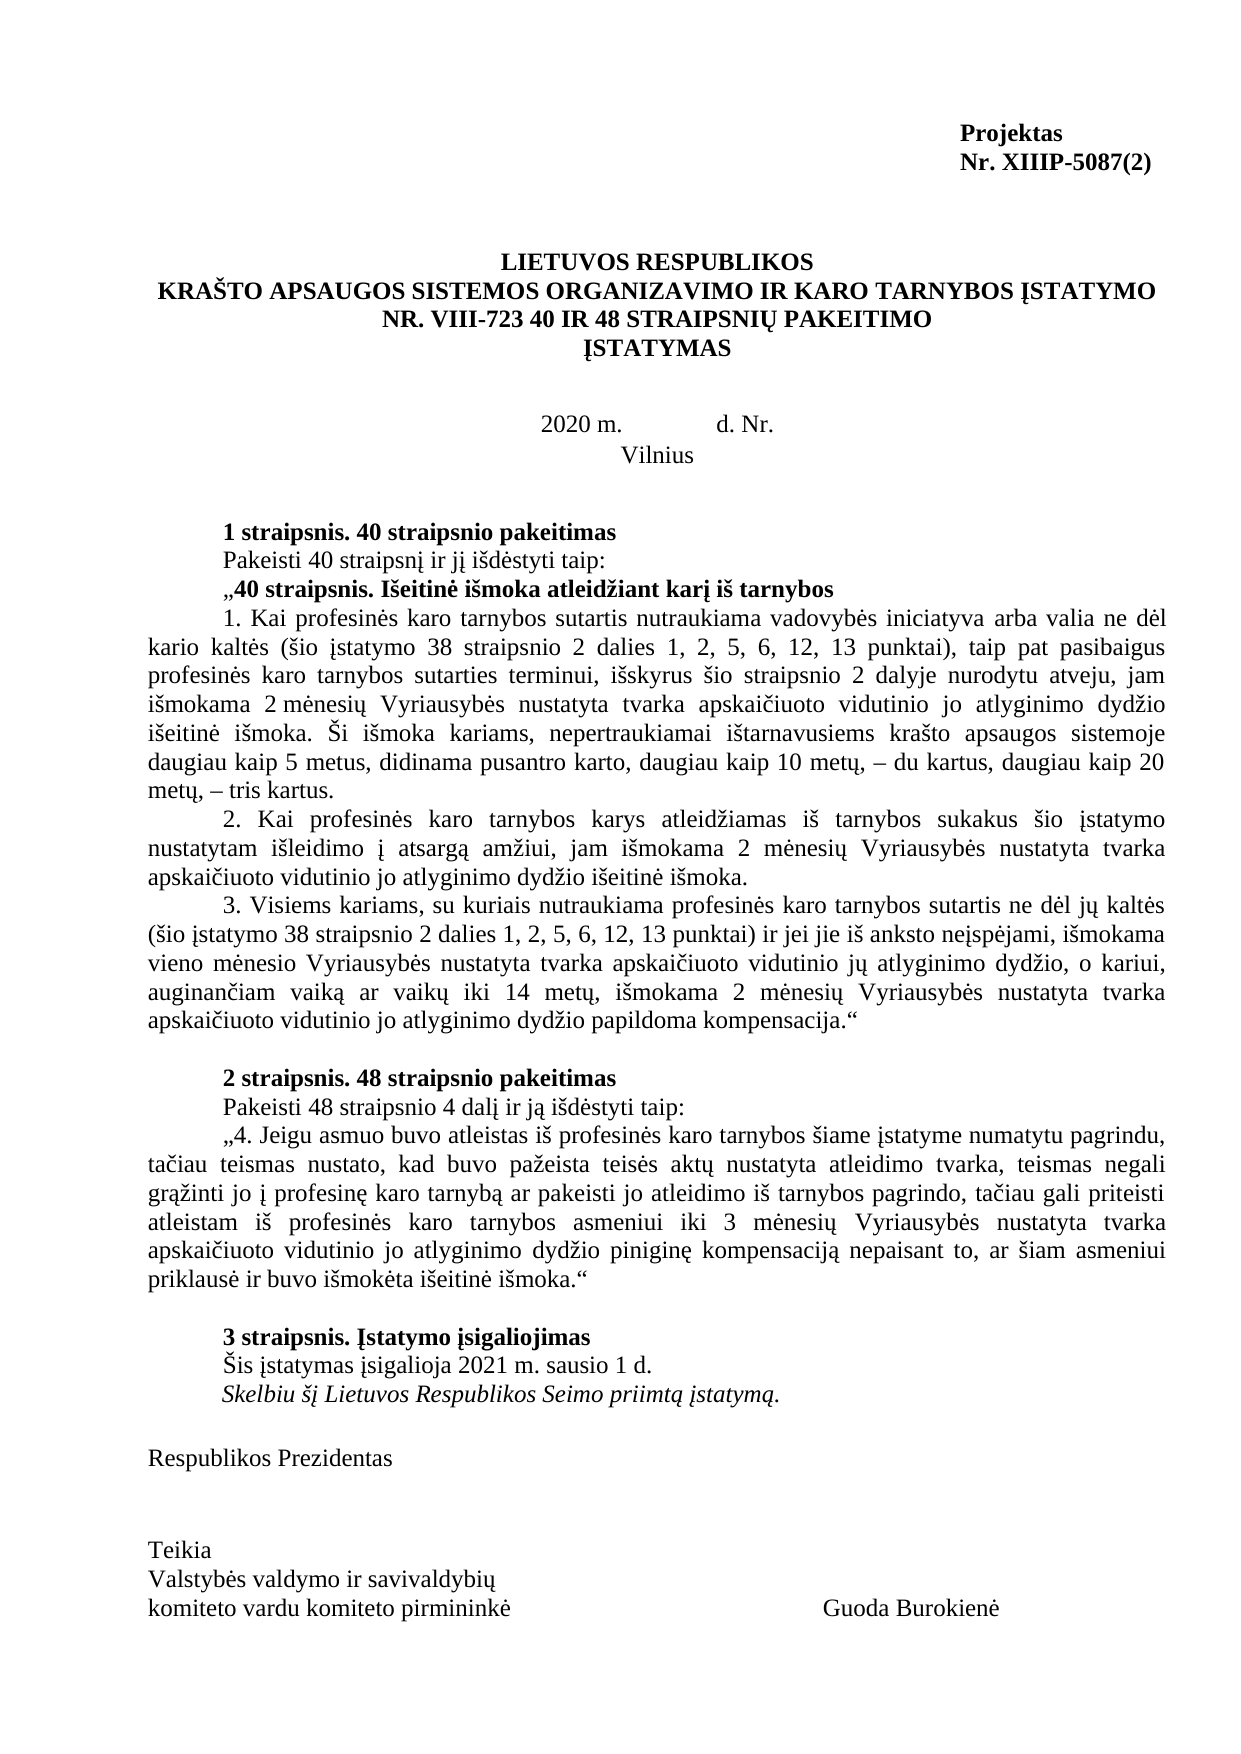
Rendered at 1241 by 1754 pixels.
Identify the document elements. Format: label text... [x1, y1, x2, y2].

text Šis įstatymas įsigalioja 2021 m. sausio 1 d. [148, 1350, 1167, 1379]
text 3 straipsnis. Įstatymo įsigaliojimas [148, 1322, 1167, 1350]
text ĮSTATYMAS [148, 333, 1167, 362]
text Nr. XIIIP-5087(2) [916, 147, 1167, 176]
text 2. Kai profesinės karo tarnybos karys atleidžiamas iš tarnybos sukakus šio įstatymo nustatytam išleidimo į atsargą amžiui, jam išmokama 2 mėnesių Vyriausybės nustatyta tvarka apskaičiuoto vidutinio jo atlyginimo dydžio išeitinė išmoka. [148, 804, 1167, 890]
text „4. Jeigu asmuo buvo atleistas iš profesinės karo tarnybos šiame įstatyme numatytu pagrindu, tačiau teismas nustato, kad buvo pažeista teisės aktų nustatyta atleidimo tvarka, teismas negali grąžinti jo į profesinę karo tarnybą ar pakeisti jo atleidimo iš tarnybos pagrindo, tačiau gali priteisti atleistam iš profesinės karo tarnybos asmeniui iki 3 mėnesių Vyriausybės nustatyta tvarka apskaičiuoto vidutinio jo atlyginimo dydžio piniginę kompensaciją nepaisant to, ar šiam asmeniui priklausė ir buvo išmokėta išeitinė išmoka.“ [148, 1120, 1167, 1293]
text 2 straipsnis. 48 straipsnio pakeitimas [148, 1063, 1167, 1092]
text 1 straipsnis. 40 straipsnio pakeitimas [148, 517, 1167, 545]
text 3. Visiems kariams, su kuriais nutraukiama profesinės karo tarnybos sutartis ne dėl jų kaltės (šio įstatymo 38 straipsnio 2 dalies 1, 2, 5, 6, 12, 13 punktai) ir jei jie iš anksto neįspėjami, išmokama vieno mėnesio Vyriausybės nustatyta tvarka apskaičiuoto vidutinio jų atlyginimo dydžio, o kariui, auginančiam vaiką ar vaikų iki 14 metų, išmokama 2 mėnesių Vyriausybės nustatyta tvarka apskaičiuoto vidutinio jo atlyginimo dydžio papildoma kompensacija.“ [148, 890, 1167, 1034]
text „40 straipsnis. Išeitinė išmoka atleidžiant karį iš tarnybos [148, 574, 1167, 603]
text KRAŠTO APSAUGOS SISTEMOS ORGANIZAVIMO IR KARO TARNYBOS ĮSTATYMO NR. VIII-723 40 IR 48 STRAIPSNIŲ PAKEITIMO [148, 276, 1167, 333]
text Teikia [148, 1536, 1167, 1564]
text 2020 m. d. Nr. [148, 409, 1167, 438]
text 1. Kai profesinės karo tarnybos sutartis nutraukiama vadovybės iniciatyva arba valia ne dėl kario kaltės (šio įstatymo 38 straipsnio 2 dalies 1, 2, 5, 6, 12, 13 punktai), taip pat pasibaigus profesinės karo tarnybos sutarties terminui, išskyrus šio straipsnio 2 dalyje nurodytu atveju, jam išmokama 2 mėnesių Vyriausybės nustatyta tvarka apskaičiuoto vidutinio jo atlyginimo dydžio išeitinė išmoka. Ši išmoka kariams, nepertraukiamai ištarnavusiems krašto apsaugos sistemoje daugiau kaip 5 metus, didinama pusantro karto, daugiau kaip 10 metų, – du kartus, daugiau kaip 20 metų, – tris kartus. [148, 603, 1167, 804]
text komiteto vardu komiteto pirmininkė Guoda Burokienė [148, 1593, 1167, 1622]
text Projektas [916, 118, 1167, 147]
text Pakeisti 48 straipsnio 4 dalį ir ją išdėstyti taip: [148, 1092, 1167, 1120]
text Pakeisti 40 straipsnį ir jį išdėstyti taip: [148, 545, 1167, 574]
text Respublikos Prezidentas [148, 1443, 1167, 1472]
text Skelbiu šį Lietuvos Respublikos Seimo priimtą įstatymą. [148, 1379, 1167, 1408]
text Valstybės valdymo ir savivaldybių [148, 1564, 1167, 1593]
text Vilnius [148, 440, 1167, 469]
text LIETUVOS RESPUBLIKOS [148, 247, 1167, 276]
